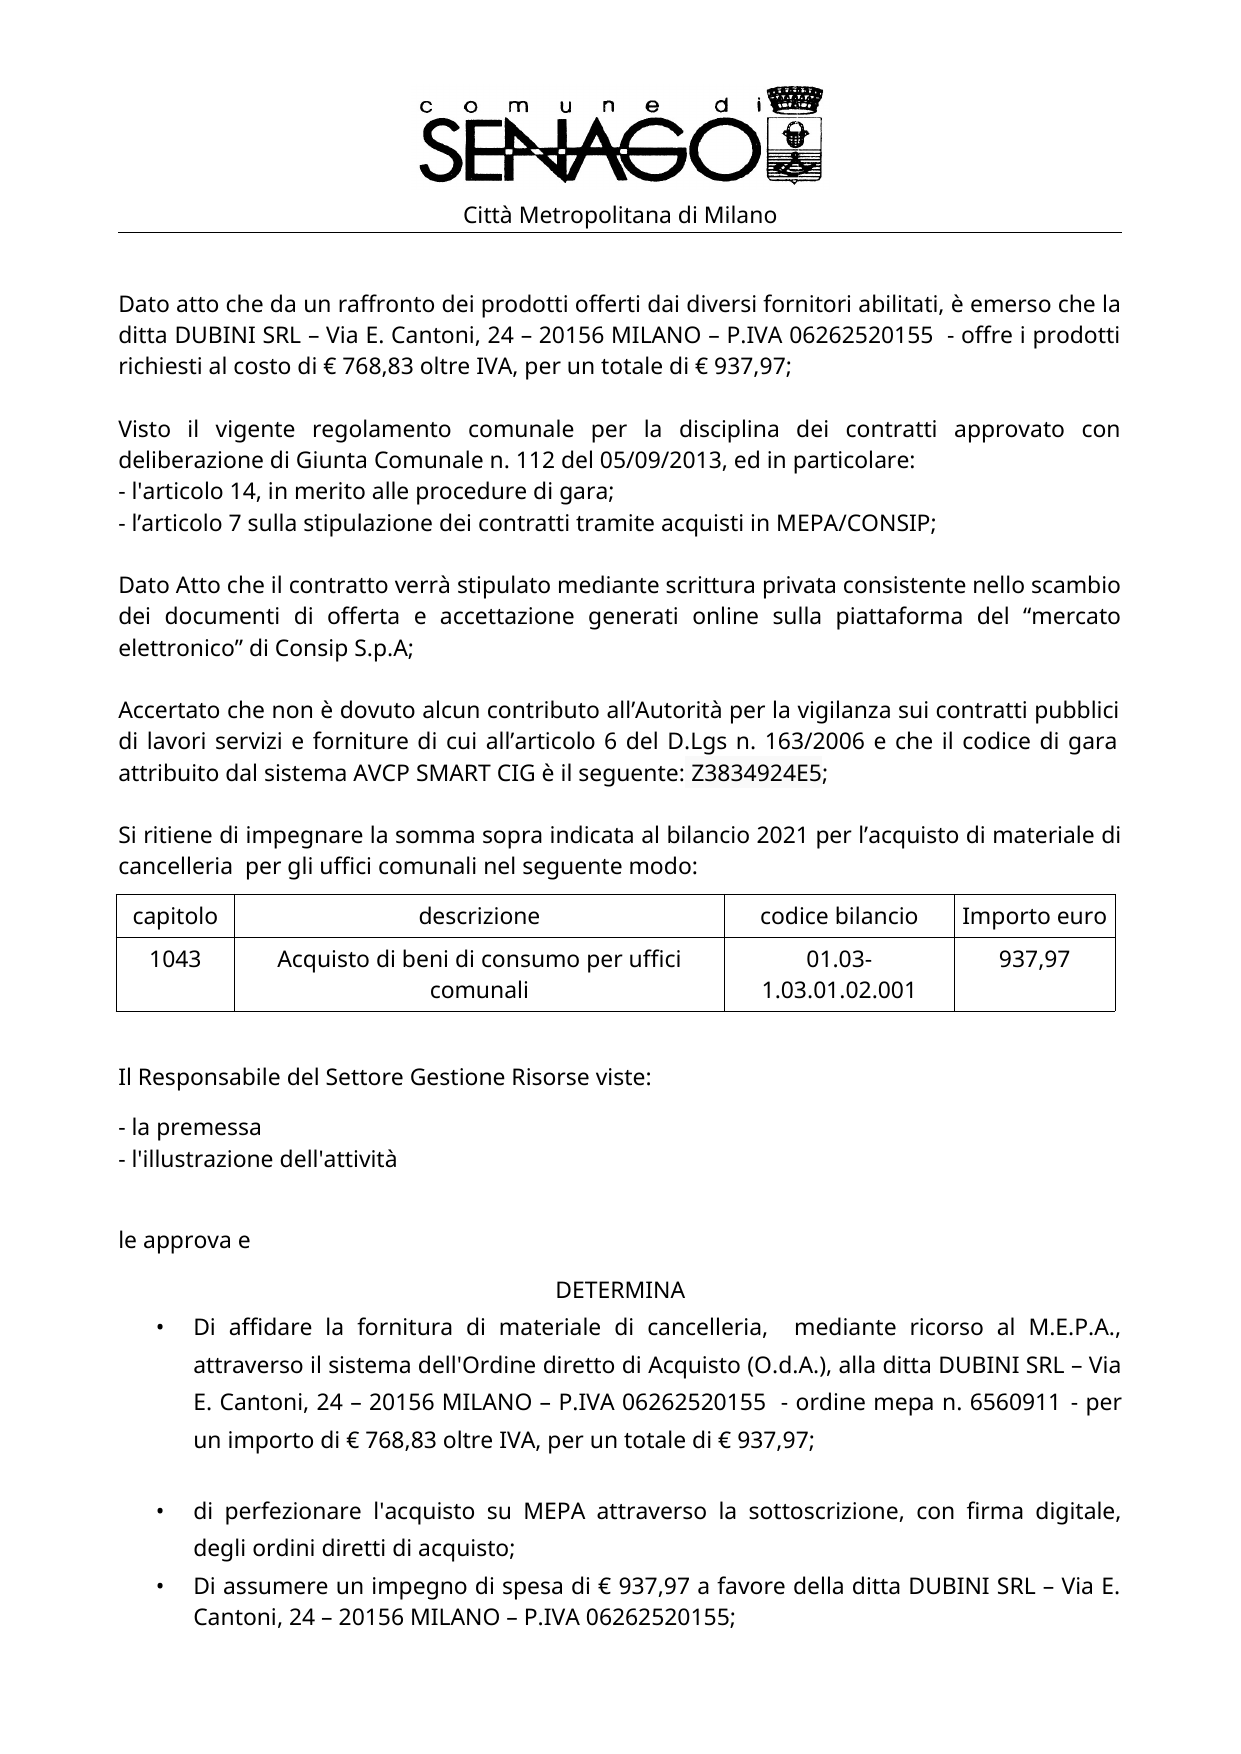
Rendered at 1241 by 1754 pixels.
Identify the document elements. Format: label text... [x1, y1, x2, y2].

list Di affidare la fornitura di materiale di cancelleria, mediante ricorso al M.E.P.A., attraverso il sistema dell'Ordine diretto di Acquisto (O.d.A.), alla ditta DUBINI SRL – Via E. Cantoni, 24 – 20156 MILANO – P.IVA 06262520155 - ordine mepa n. 6560911 - per un importo di € 768,83 oltre IVA, per un totale di € 937,97; [156, 1311, 1122, 1455]
text Accertato che non è dovuto alcun contributo all’Autorità per la vigilanza sui contratti pubblici di lavori servizi e forniture di cui all’articolo 6 del D.Lgs n. 163/2006 e che il codice di gara attribuito dal sistema AVCP SMART CIG è il seguente: Z3834924E5; [118, 694, 1120, 788]
text - l'illustrazione dell'attività [118, 1142, 1122, 1174]
text - l’articolo 7 sulla stipulazione dei contratti tramite acquisti in MEPA/CONSIP; [118, 506, 1122, 538]
text - la premessa [118, 1111, 1122, 1142]
text Dato atto che da un raffronto dei prodotti offerti dai diversi fornitori abilitati, è emerso che la ditta DUBINI SRL – Via E. Cantoni, 24 – 20156 MILANO – P.IVA 06262520155 - offre i prodotti richiesti al costo di € 768,83 oltre IVA, per un totale di € 937,97; [118, 288, 1122, 381]
text Si ritiene di impegnare la somma sopra indicata al bilancio 2021 per l’acquisto di materiale di cancelleria per gli uffici comunali nel seguente modo: [118, 819, 1122, 881]
text DETERMINA [118, 1274, 1122, 1305]
table_header descrizione [235, 895, 724, 937]
table_header codice bilancio [725, 895, 954, 937]
text Visto il vigente regolamento comunale per la disciplina dei contratti approvato con deliberazione di Giunta Comunale n. 112 del 05/09/2013, ed in particolare: [118, 413, 1122, 475]
table_cell 1043 [117, 938, 234, 1011]
list di perfezionare l'acquisto su MEPA attraverso la sottoscrizione, con firma digitale, degli ordini diretti di acquisto; [156, 1495, 1122, 1563]
text le approva e [118, 1224, 1122, 1255]
text Il Responsabile del Settore Gestione Risorse viste: [118, 1061, 1122, 1092]
text - l'articolo 14, in merito alle procedure di gara; [118, 475, 1122, 506]
picture [411, 84, 830, 190]
table_header Importo euro [955, 895, 1115, 937]
table_cell 937,97 [955, 938, 1115, 1011]
text Dato Atto che il contratto verrà stipulato mediante scrittura privata consistente nello scambio dei documenti di offerta e accettazione generati online sulla piattaforma del “mercato elettronico” di Consip S.p.A; [118, 569, 1122, 663]
table_cell Acquisto di beni di consumo per uffici comunali [235, 938, 724, 1011]
list Di assumere un impegno di spesa di € 937,97 a favore della ditta DUBINI SRL – Via E. Cantoni, 24 – 20156 MILANO – P.IVA 06262520155; [156, 1570, 1122, 1632]
table_cell 01.03-1.03.01.02.001 [725, 938, 954, 1011]
table_header capitolo [117, 895, 234, 937]
